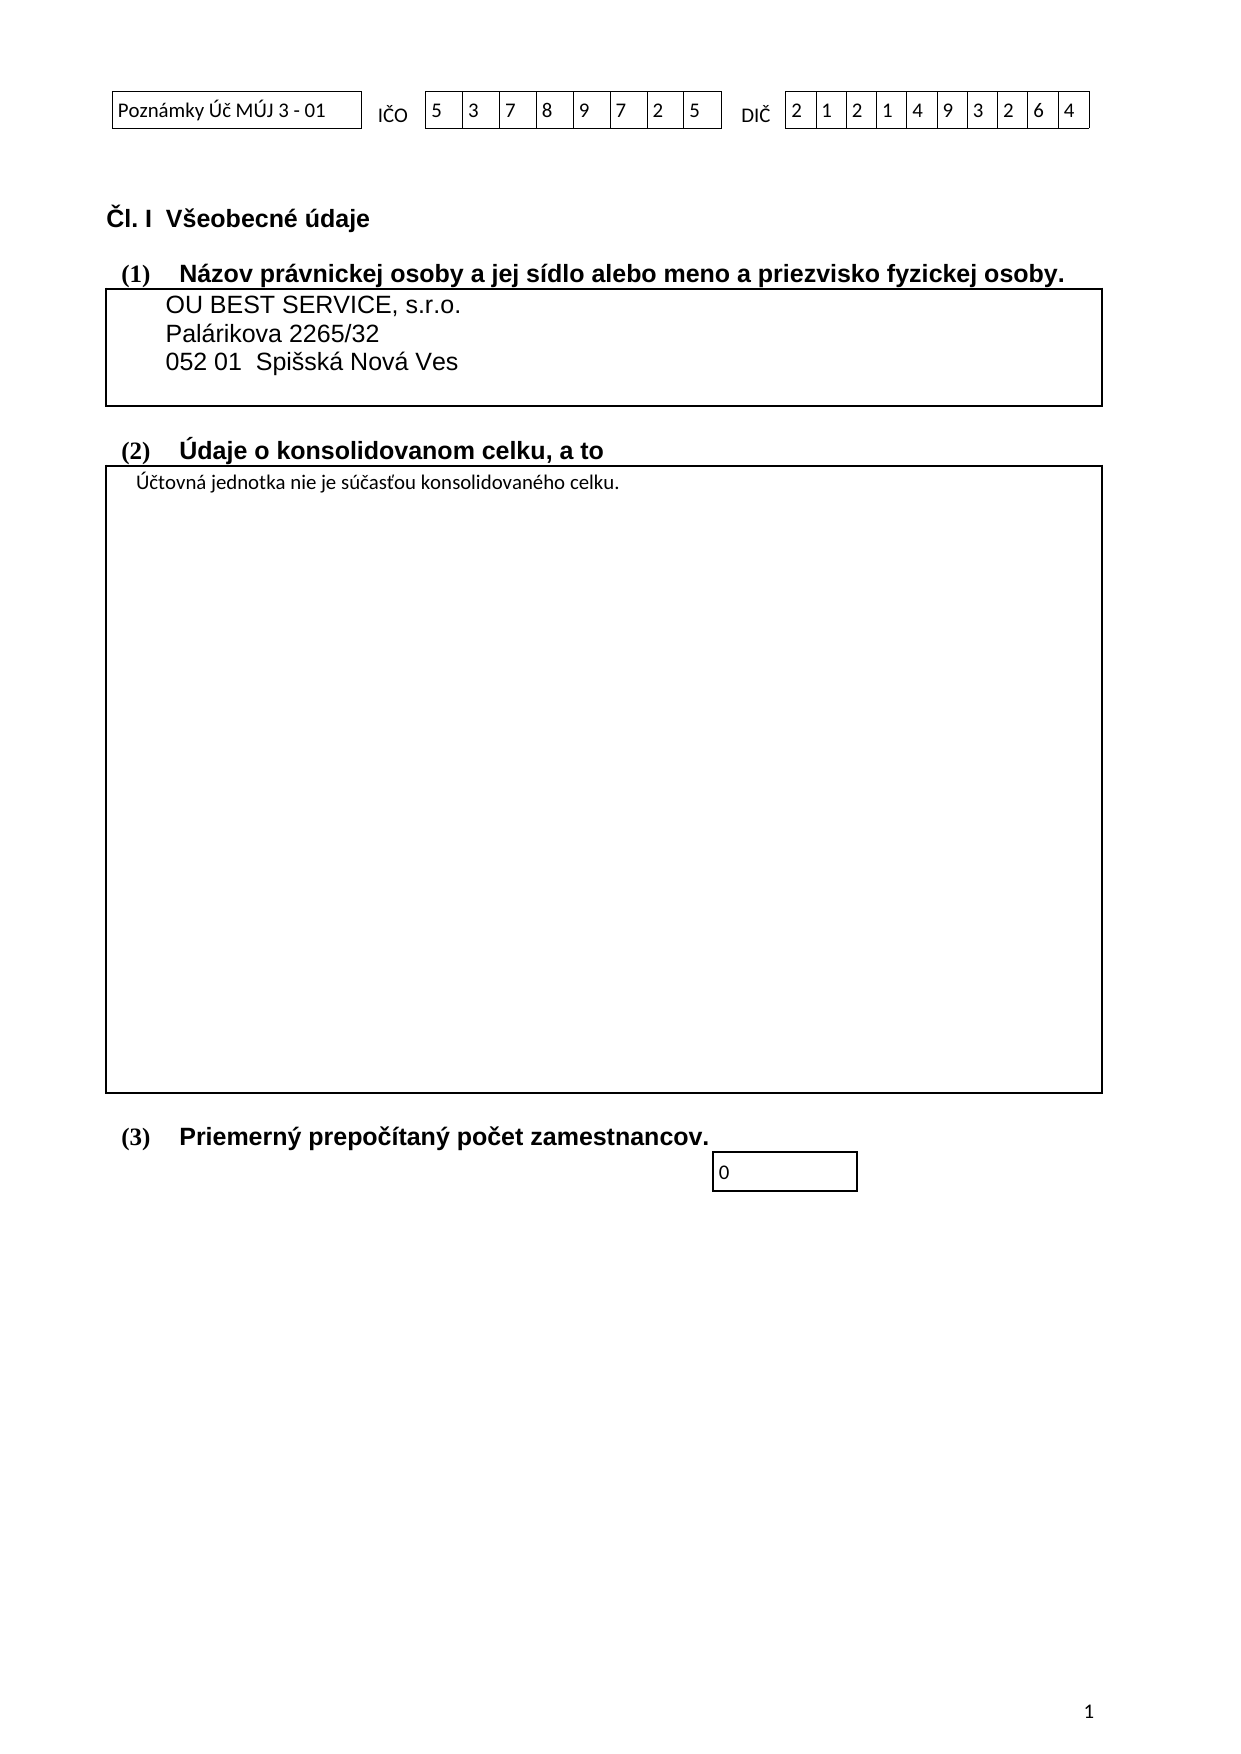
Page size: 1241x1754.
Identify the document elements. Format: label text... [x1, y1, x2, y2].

table_header OU BEST SERVICE, s.r.o. [107, 290, 1101, 318]
list Údaje o konsolidovanom celku, a to [121, 436, 1094, 464]
table_cell [107, 717, 1101, 748]
table_cell Palárikova 2265/32 [107, 319, 1101, 347]
table_cell [107, 623, 1101, 654]
table_cell [107, 842, 1101, 873]
table_cell [107, 376, 1101, 405]
table_cell [107, 529, 1101, 560]
table_cell [107, 748, 1101, 779]
table_cell [107, 1029, 1101, 1060]
table_cell [107, 685, 1101, 717]
table_cell [107, 779, 1101, 810]
text Čl. I Všeobecné údaje [106, 204, 1092, 233]
table_cell [107, 654, 1101, 685]
table_cell [107, 967, 1101, 998]
list Priemerný prepočítaný počet zamestnancov. [121, 1122, 1094, 1151]
table_cell [107, 873, 1101, 904]
table_cell [107, 935, 1101, 967]
table_cell [107, 560, 1101, 592]
table_cell [107, 498, 1101, 529]
table_cell [107, 1060, 1101, 1092]
table_header Účtovná jednotka nie je súčasťou konsolidovaného celku. [107, 467, 1101, 498]
table_cell [107, 592, 1101, 623]
table_cell [107, 810, 1101, 842]
table_cell [107, 998, 1101, 1029]
list Názov právnickej osoby a jej sídlo alebo meno a priezvisko fyzickej osoby. [121, 259, 1094, 288]
table_cell 052 01 Spišská Nová Ves [107, 347, 1101, 376]
table_cell [107, 904, 1101, 935]
table_header 0 [714, 1153, 856, 1190]
